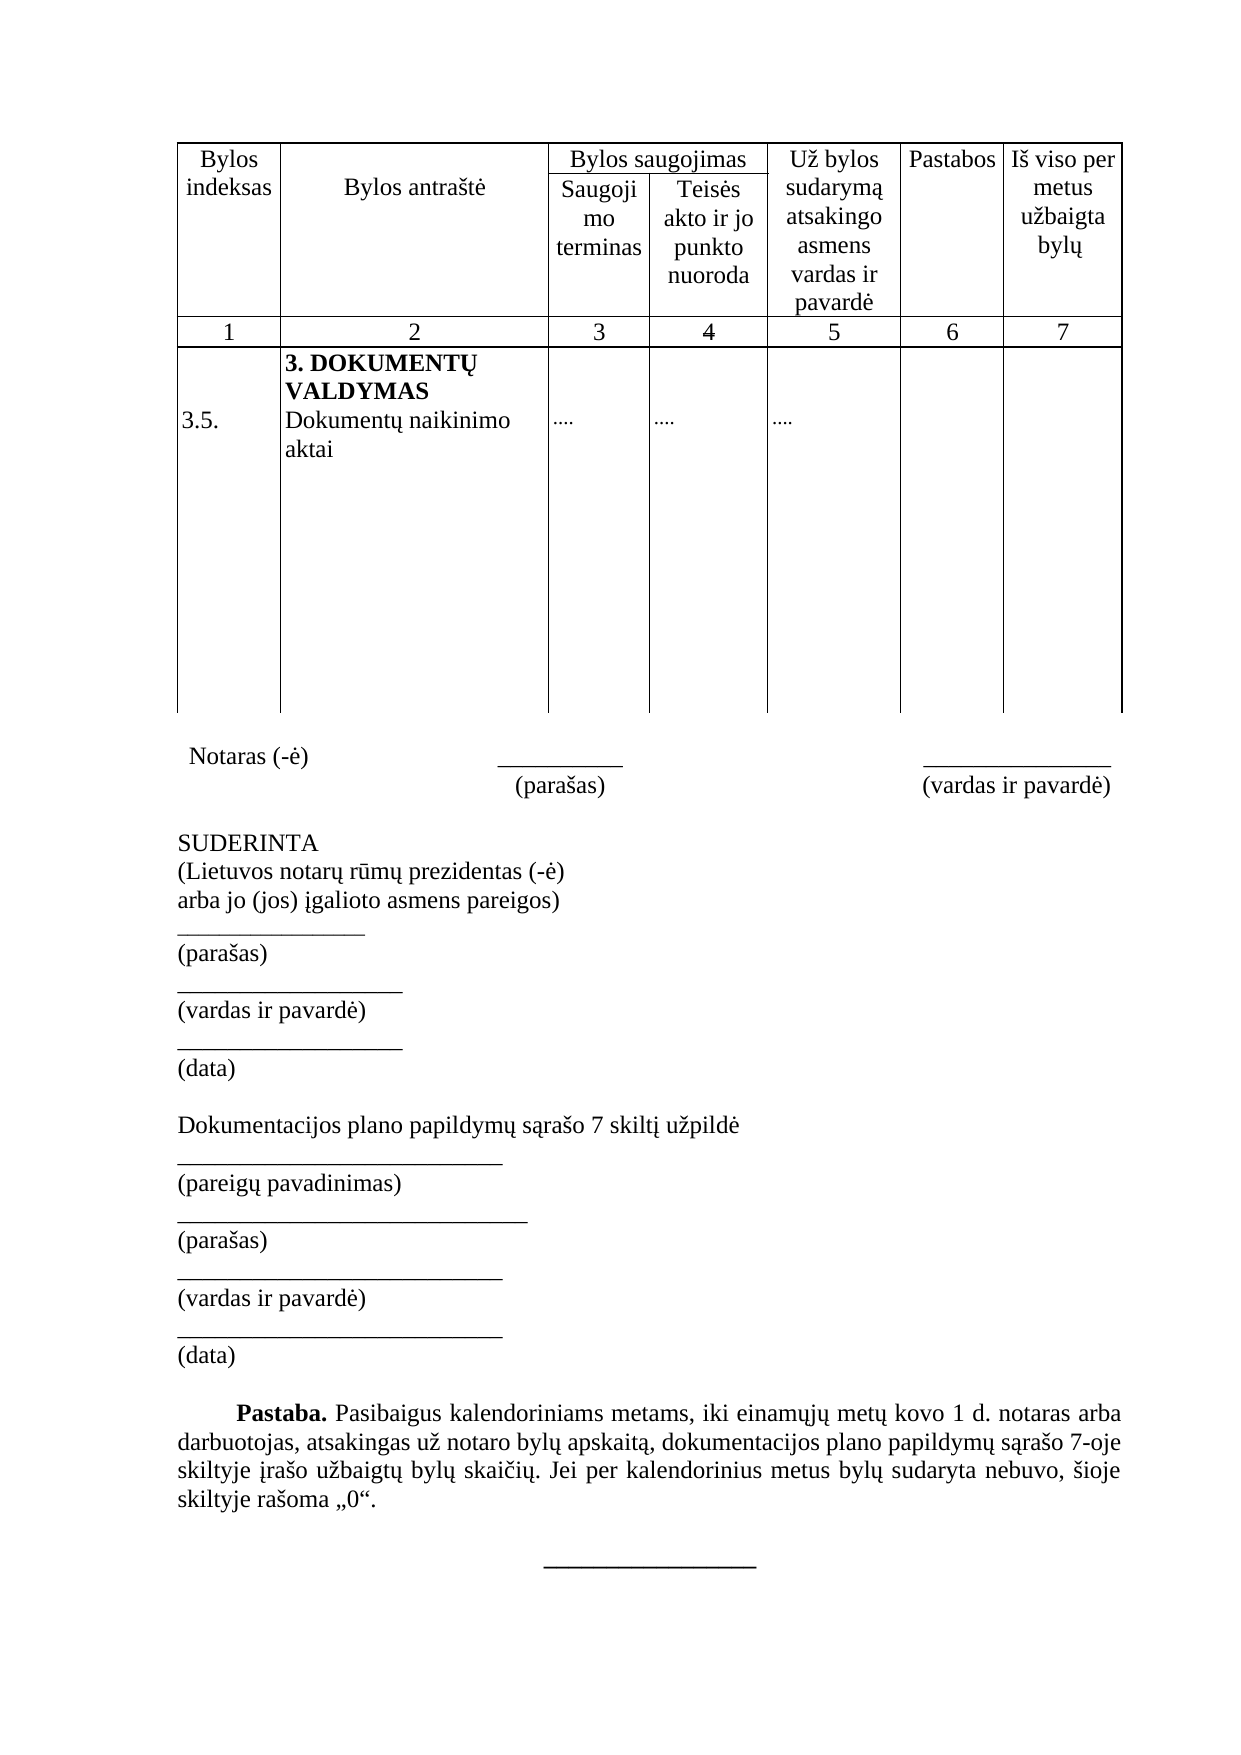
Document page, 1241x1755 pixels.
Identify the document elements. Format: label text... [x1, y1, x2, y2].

text _________________ [177, 1542, 1122, 1570]
table_cell [768, 616, 772, 640]
table_cell [1004, 463, 1121, 491]
table_cell [549, 520, 553, 544]
table_cell [549, 463, 649, 491]
table_cell [650, 491, 767, 520]
table_cell [901, 463, 1003, 491]
table_cell [544, 592, 548, 616]
table_cell [901, 405, 1003, 463]
table_cell [549, 348, 649, 405]
table_cell [763, 520, 767, 544]
text Dokumentacijos plano papildymų sąrašo 7 skiltį užpildė [177, 1110, 1122, 1139]
table_cell [901, 491, 1003, 520]
table_cell [544, 568, 548, 592]
table_cell [178, 665, 280, 688]
table_cell .... [650, 405, 767, 463]
table_cell .... [549, 405, 649, 463]
text (pareigų pavadinimas) [177, 1168, 1122, 1197]
table_cell [650, 348, 767, 405]
table_cell [281, 544, 285, 568]
table_cell [1004, 520, 1008, 544]
table_cell [281, 463, 548, 491]
table_cell [901, 616, 905, 640]
table_cell [276, 491, 280, 520]
table_cell [549, 568, 649, 592]
table_cell [544, 640, 548, 664]
table_cell [1004, 348, 1121, 405]
table_cell [549, 592, 649, 616]
table_cell [549, 544, 649, 568]
table_cell 5 [768, 317, 772, 346]
table_cell 2 [281, 317, 285, 346]
table_cell [650, 520, 654, 544]
text (parašas) [177, 938, 1122, 967]
table_cell [901, 544, 905, 568]
table_cell [650, 640, 767, 664]
table_cell [650, 665, 767, 688]
text __________________________ [177, 1254, 1122, 1283]
table_cell [549, 689, 649, 713]
text arba jo (jos) įgalioto asmens pareigos) [177, 885, 1122, 914]
table_cell [650, 592, 767, 616]
table_cell [768, 348, 900, 405]
text __________________ [177, 1024, 1122, 1053]
table_cell [549, 616, 553, 640]
table_cell [768, 592, 900, 616]
table_header Pastabos [901, 144, 1003, 316]
table_cell [1004, 544, 1008, 568]
table_cell [901, 568, 905, 592]
table_cell [650, 568, 767, 592]
table_cell [544, 616, 548, 640]
table_cell [901, 520, 905, 544]
text Pastaba. Pasibaigus kalendoriniams metams, iki einamųjų metų kovo 1 d. notaras arba darbuotojas, atsakingas už notaro bylų apskaitą, dokumentacijos plano papildymų sąrašo 7-oje skiltyje įrašo užbaigtų bylų skaičių. Jei per kalendorinius metus bylų sudaryta nebuvo, šioje skiltyje rašoma „0“. [177, 1398, 1122, 1513]
table_cell Teisės akto ir jo punkto nuoroda [650, 174, 767, 316]
table_cell 5 [896, 317, 900, 346]
table_cell [276, 568, 280, 592]
table_cell .... [768, 405, 900, 463]
table_cell [281, 520, 285, 544]
table_cell [281, 665, 548, 688]
table_cell 3.5. [178, 405, 280, 463]
text (parašas) [177, 1225, 1122, 1254]
text (data) [177, 1340, 1122, 1369]
table_cell [896, 520, 900, 544]
text __________________________ [177, 1312, 1122, 1340]
table_header Iš viso per metus užbaigta bylų [1004, 144, 1121, 316]
table_cell [178, 689, 280, 713]
table_cell [768, 463, 900, 491]
table_cell 2 [544, 317, 548, 346]
table_header __________ (parašas) [458, 741, 663, 799]
table_cell [763, 616, 767, 640]
table_cell [901, 592, 905, 616]
table_header Bylos indeksas [178, 144, 280, 316]
table_cell [768, 689, 900, 713]
text (vardas ir pavardė) [177, 995, 1122, 1024]
table_cell [276, 640, 280, 664]
text SUDERINTA [177, 828, 1122, 856]
table_cell [645, 520, 649, 544]
table_header Notaras (-ė) [177, 741, 457, 799]
table_cell [1004, 640, 1008, 664]
table_cell [901, 665, 905, 688]
table_cell [1004, 616, 1008, 640]
table_cell 7 [1004, 317, 1008, 346]
table_cell Saugojimo terminas [549, 174, 649, 316]
table_cell [281, 640, 285, 664]
table_cell [650, 689, 767, 713]
table_cell [1004, 491, 1121, 520]
table_cell 1 [276, 317, 280, 346]
text __________________________ [177, 1139, 1122, 1168]
text __________________ [177, 914, 1122, 938]
table_cell [276, 520, 280, 544]
table_cell [1004, 689, 1008, 713]
table_cell 6 [901, 317, 905, 346]
text (data) [177, 1053, 1122, 1082]
table_cell [768, 665, 900, 688]
table_cell [901, 689, 905, 713]
text __________________ [177, 967, 1122, 995]
table_cell [276, 463, 280, 491]
table_cell [544, 520, 548, 544]
text (Lietuvos notarų rūmų prezidentas (-ė) [177, 856, 1122, 885]
table_cell [281, 491, 548, 520]
table_cell [276, 544, 280, 568]
table_header Bylos antraštė [281, 144, 548, 316]
table_cell [650, 463, 767, 491]
table_cell 4 [650, 317, 654, 346]
table_cell [768, 568, 900, 592]
table_cell [544, 544, 548, 568]
table_cell [178, 348, 280, 405]
table_cell [768, 640, 900, 664]
table_cell [281, 592, 285, 616]
table_cell [768, 544, 900, 568]
table_header _______________ (vardas ir pavardė) [663, 741, 1122, 799]
table_cell [549, 640, 649, 664]
table_cell [549, 491, 649, 520]
table_cell [281, 689, 548, 713]
table_cell [1004, 665, 1008, 688]
table_cell [650, 544, 767, 568]
table_cell [1004, 568, 1008, 592]
table_cell [276, 592, 280, 616]
table_cell [901, 640, 905, 664]
text (vardas ir pavardė) [177, 1283, 1122, 1312]
table_cell [276, 616, 280, 640]
table_cell [281, 568, 285, 592]
table_cell [645, 616, 649, 640]
text ____________________________ [177, 1197, 1122, 1225]
table_cell [1004, 592, 1008, 616]
table_cell 3 [549, 317, 553, 346]
table_cell 4 [763, 317, 767, 346]
table_cell [650, 616, 654, 640]
table_cell [768, 520, 772, 544]
table_cell [549, 665, 649, 688]
table_cell [281, 616, 285, 640]
table_cell 3 [645, 317, 649, 346]
table_cell [1004, 405, 1121, 463]
table_cell [896, 616, 900, 640]
table_cell [768, 491, 900, 520]
table_cell [901, 348, 1003, 405]
